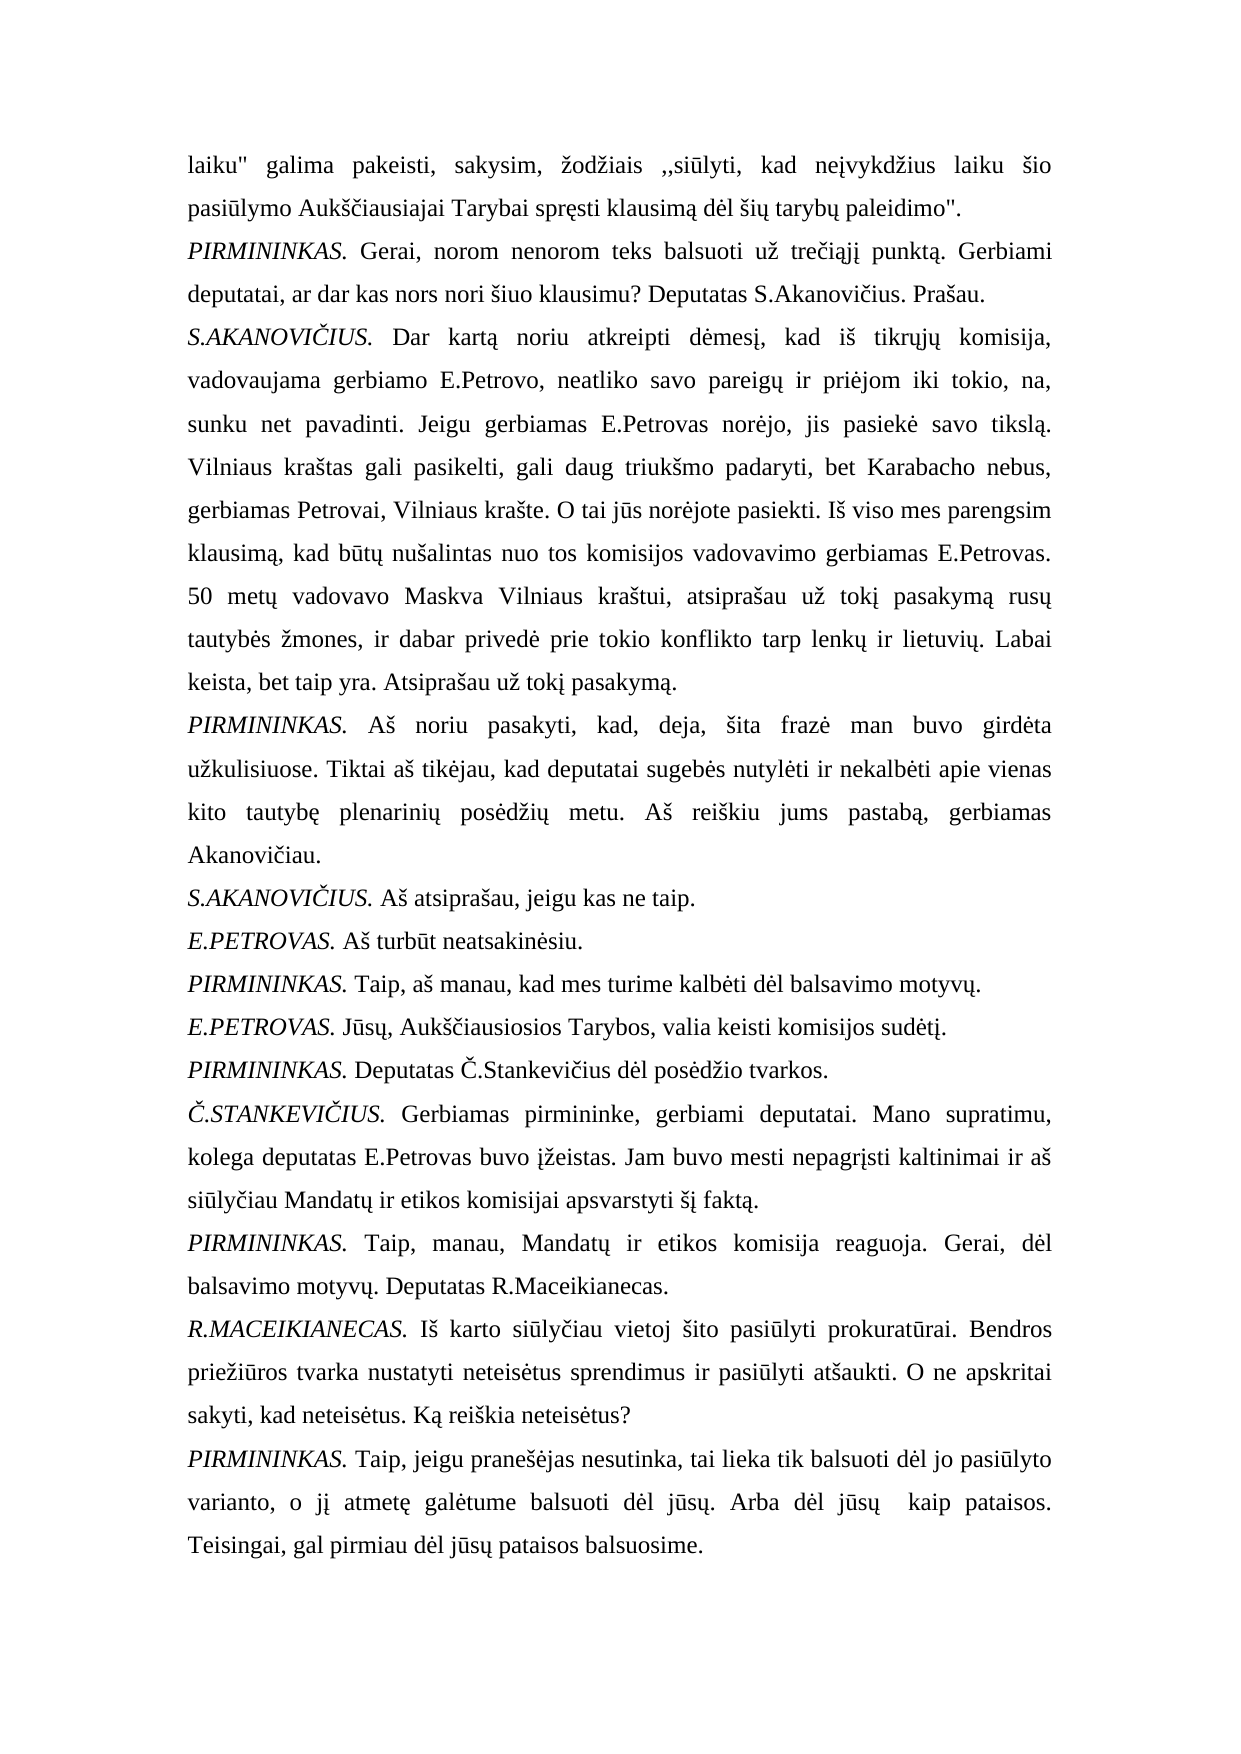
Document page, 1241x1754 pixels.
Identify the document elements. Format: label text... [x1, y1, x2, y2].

text S.AKANOVIČIUS. Aš atsiprašau, jeigu kas ne taip. [187, 883, 1053, 912]
text Č.STANKEVIČIUS. Gerbiamas pirmininke, gerbiami deputatai. Mano supratimu, kolega deputatas E.Petrovas buvo įžeistas. Jam buvo mesti nepagrįsti kaltinimai ir aš siūlyčiau Mandatų ir etikos komisijai apsvarstyti šį faktą. [187, 1099, 1053, 1214]
text PIRMININKAS. Aš noriu pasakyti, kad, deja, šita frazė man buvo girdėta užkulisiuose. Tiktai aš tikėjau, kad deputatai sugebės nutylėti ir nekalbėti apie vienas kito tautybę plenarinių posėdžių metu. Aš reiškiu jums pastabą, gerbiamas Akanovičiau. [187, 711, 1053, 869]
text PIRMININKAS. Taip, manau, Mandatų ir etikos komisija reaguoja. Gerai, dėl balsavimo motyvų. Deputatas R.Maceikianecas. [187, 1228, 1053, 1300]
text E.PETROVAS. Aš turbūt neatsakinėsiu. [187, 926, 1053, 955]
text E.PETROVAS. Jūsų, Aukščiausiosios Tarybos, valia keisti komisijos sudėtį. [187, 1012, 1053, 1041]
text laiku" galima pakeisti, sakysim, žodžiais ,,siūlyti, kad neįvykdžius laiku šio pasiūlymo Aukščiausiajai Tarybai spręsti klausimą dėl šių tarybų paleidimo". [187, 150, 1053, 222]
text S.AKANOVIČIUS. Dar kartą noriu atkreipti dėmesį, kad iš tikrųjų komisija, vadovaujama gerbiamo E.Petrovo, neatliko savo pareigų ir priėjom iki tokio, na, sunku net pavadinti. Jeigu gerbiamas E.Petrovas norėjo, jis pasiekė savo tikslą. Vilniaus kraštas gali pasikelti, gali daug triukšmo padaryti, bet Karabacho nebus, gerbiamas Petrovai, Vilniaus krašte. O tai jūs norėjote pasiekti. Iš viso mes parengsim klausimą, kad būtų nušalintas nuo tos komisijos vadovavimo gerbiamas E.Petrovas. 50 metų vadovavo Maskva Vilniaus kraštui, atsiprašau už tokį pasakymą rusų tautybės žmones, ir dabar privedė prie tokio konflikto tarp lenkų ir lietuvių. Labai keista, bet taip yra. Atsiprašau už tokį pasakymą. [187, 322, 1053, 696]
text PIRMININKAS. Taip, aš manau, kad mes turime kalbėti dėl balsavimo motyvų. [187, 969, 1053, 998]
text PIRMININKAS. Gerai, norom nenorom teks balsuoti už trečiąjį punktą. Gerbiami deputatai, ar dar kas nors nori šiuo klausimu? Deputatas S.Akanovičius. Prašau. [187, 236, 1053, 308]
text R.MACEIKIANECAS. Iš karto siūlyčiau vietoj šito pasiūlyti prokuratūrai. Bendros priežiūros tvarka nustatyti neteisėtus sprendimus ir pasiūlyti atšaukti. O ne apskritai sakyti, kad neteisėtus. Ką reiškia neteisėtus? [187, 1314, 1053, 1429]
text PIRMININKAS. Taip, jeigu pranešėjas nesutinka, tai lieka tik balsuoti dėl jo pasiūlyto varianto, o jį atmetę galėtume balsuoti dėl jūsų. Arba dėl jūsų kaip pataisos. Teisingai, gal pirmiau dėl jūsų pataisos balsuosime. [187, 1444, 1053, 1559]
text PIRMININKAS. Deputatas Č.Stankevičius dėl posėdžio tvarkos. [187, 1056, 1053, 1084]
